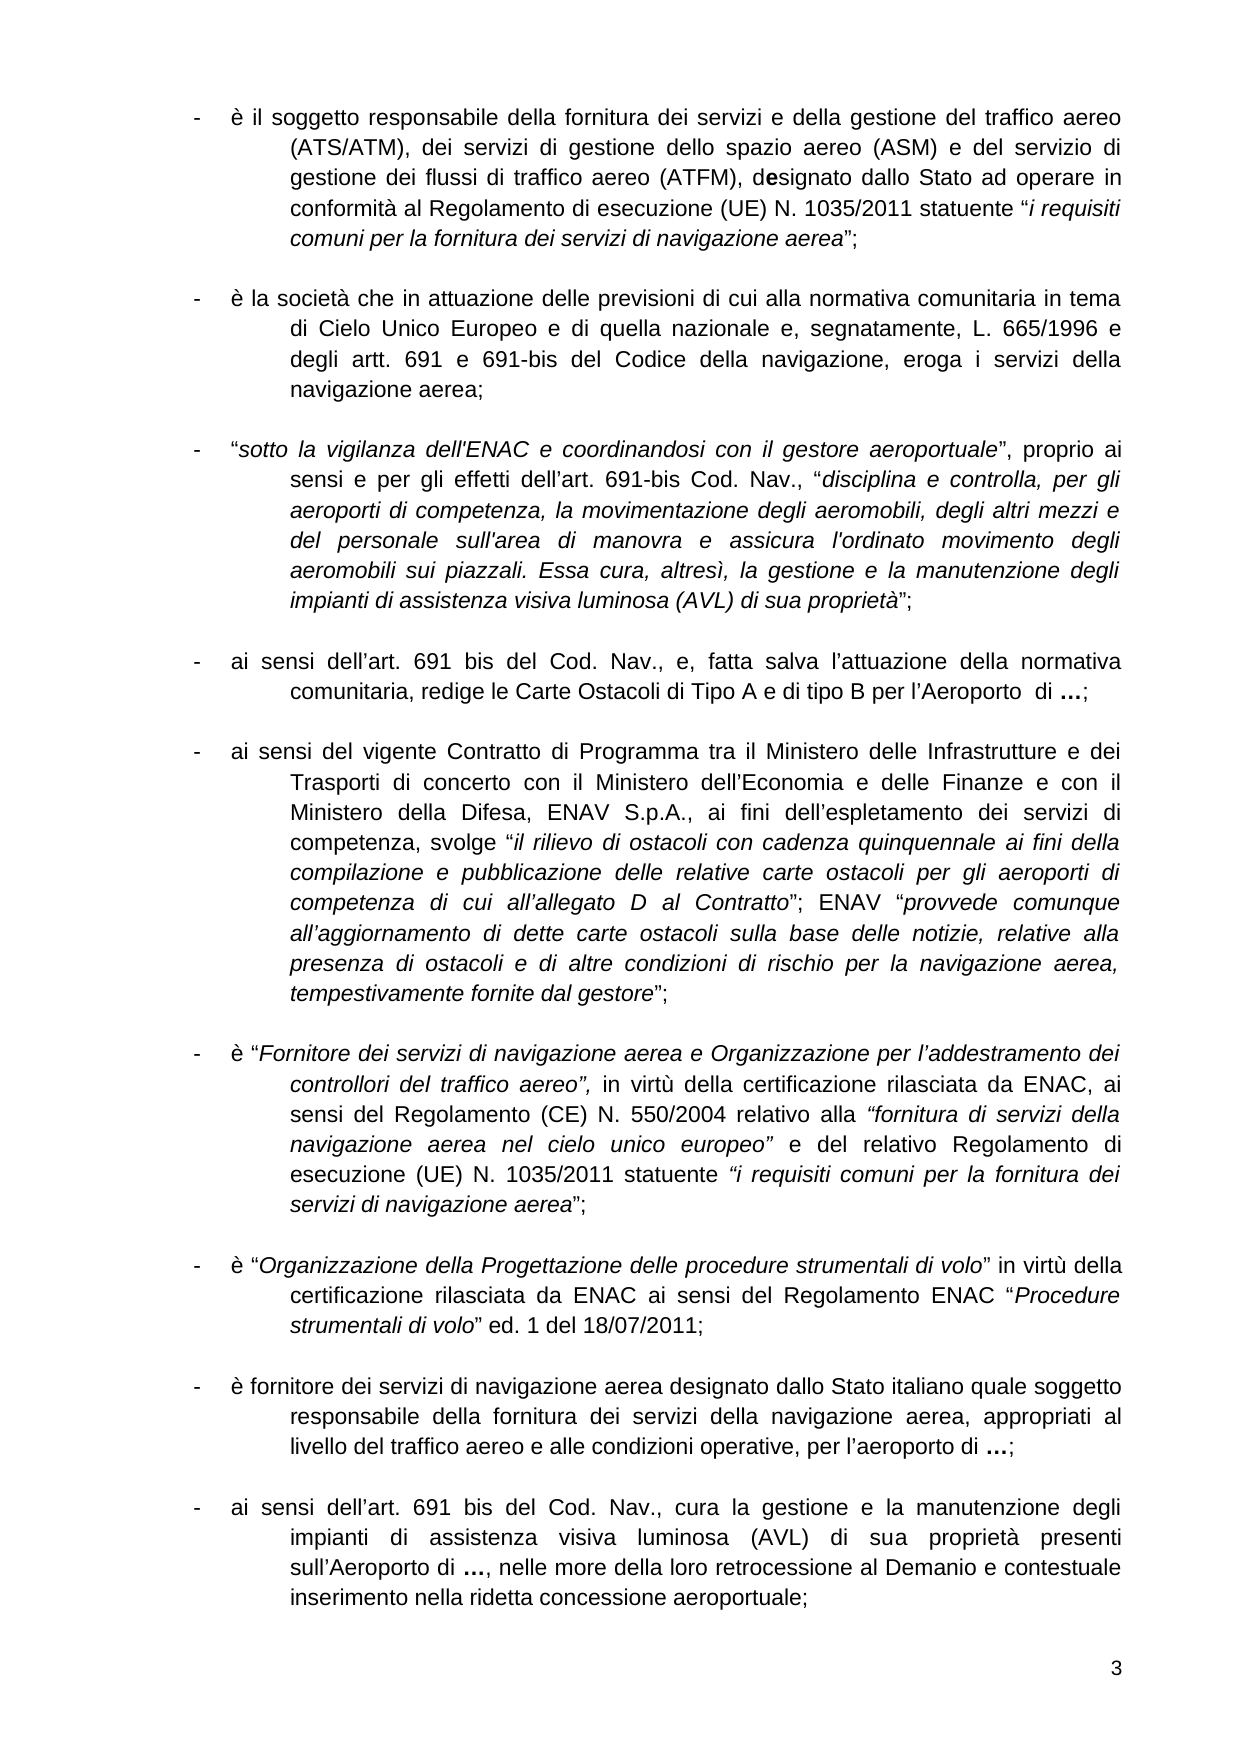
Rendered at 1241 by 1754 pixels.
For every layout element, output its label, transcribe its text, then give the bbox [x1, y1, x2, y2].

list ai sensi dell’art. 691 bis del Cod. Nav., e, fatta salva l’attuazione della normativa comunitaria, redige le Carte Ostacoli di Tipo A e di tipo B per l’Aeroporto di …; [193, 648, 1122, 704]
list “sotto la vigilanza dell'ENAC e coordinandosi con il gestore aeroportuale”, proprio ai sensi e per gli effetti dell’art. 691-bis Cod. Nav., “disciplina e controlla, per gli aeroporti di competenza, la movimentazione degli aeromobili, degli altri mezzi e del personale sull'area di manovra e assicura l'ordinato movimento degli aeromobili sui piazzali. Essa cura, altresì, la gestione e la manutenzione degli impianti di assistenza visiva luminosa (AVL) di sua proprietà”; [193, 436, 1122, 614]
list è “Fornitore dei servizi di navigazione aerea e Organizzazione per l’addestramento dei controllori del traffico aereo”, in virtù della certificazione rilasciata da ENAC, ai sensi del Regolamento (CE) N. 550/2004 relativo alla “fornitura di servizi della navigazione aerea nel cielo unico europeo” e del relativo Regolamento di esecuzione (UE) N. 1035/2011 statuente “i requisiti comuni per la fornitura dei servizi di navigazione aerea”; [193, 1040, 1122, 1218]
list è la società che in attuazione delle previsioni di cui alla normativa comunitaria in tema di Cielo Unico Europeo e di quella nazionale e, segnatamente, L. 665/1996 e degli artt. 691 e 691-bis del Codice della navigazione, eroga i servizi della navigazione aerea; [193, 285, 1122, 402]
list è il soggetto responsabile della fornitura dei servizi e della gestione del traffico aereo (ATS/ATM), dei servizi di gestione dello spazio aereo (ASM) e del servizio di gestione dei flussi di traffico aereo (ATFM), designato dallo Stato ad operare in conformità al Regolamento di esecuzione (UE) N. 1035/2011 statuente “i requisiti comuni per la fornitura dei servizi di navigazione aerea”; [193, 104, 1122, 251]
list è “Organizzazione della Progettazione delle procedure strumentali di volo” in virtù della certificazione rilasciata da ENAC ai sensi del Regolamento ENAC “Procedure strumentali di volo” ed. 1 del 18/07/2011; [193, 1252, 1122, 1339]
list ai sensi del vigente Contratto di Programma tra il Ministero delle Infrastrutture e dei Trasporti di concerto con il Ministero dell’Economia e delle Finanze e con il Ministero della Difesa, ENAV S.p.A., ai fini dell’espletamento dei servizi di competenza, svolge “il rilievo di ostacoli con cadenza quinquennale ai fini della compilazione e pubblicazione delle relative carte ostacoli per gli aeroporti di competenza di cui all’allegato D al Contratto”; ENAV “provvede comunque all’aggiornamento di dette carte ostacoli sulla base delle notizie, relative alla presenza di ostacoli e di altre condizioni di rischio per la navigazione aerea, tempestivamente fornite dal gestore”; [193, 738, 1122, 1006]
list è fornitore dei servizi di navigazione aerea designato dallo Stato italiano quale soggetto responsabile della fornitura dei servizi della navigazione aerea, appropriati al livello del traffico aereo e alle condizioni operative, per l’aeroporto di …; [193, 1373, 1122, 1459]
list ai sensi dell’art. 691 bis del Cod. Nav., cura la gestione e la manutenzione degli impianti di assistenza visiva luminosa (AVL) di sua proprietà presenti sull’Aeroporto di …, nelle more della loro retrocessione al Demanio e contestuale inserimento nella ridetta concessione aeroportuale; [193, 1493, 1122, 1611]
